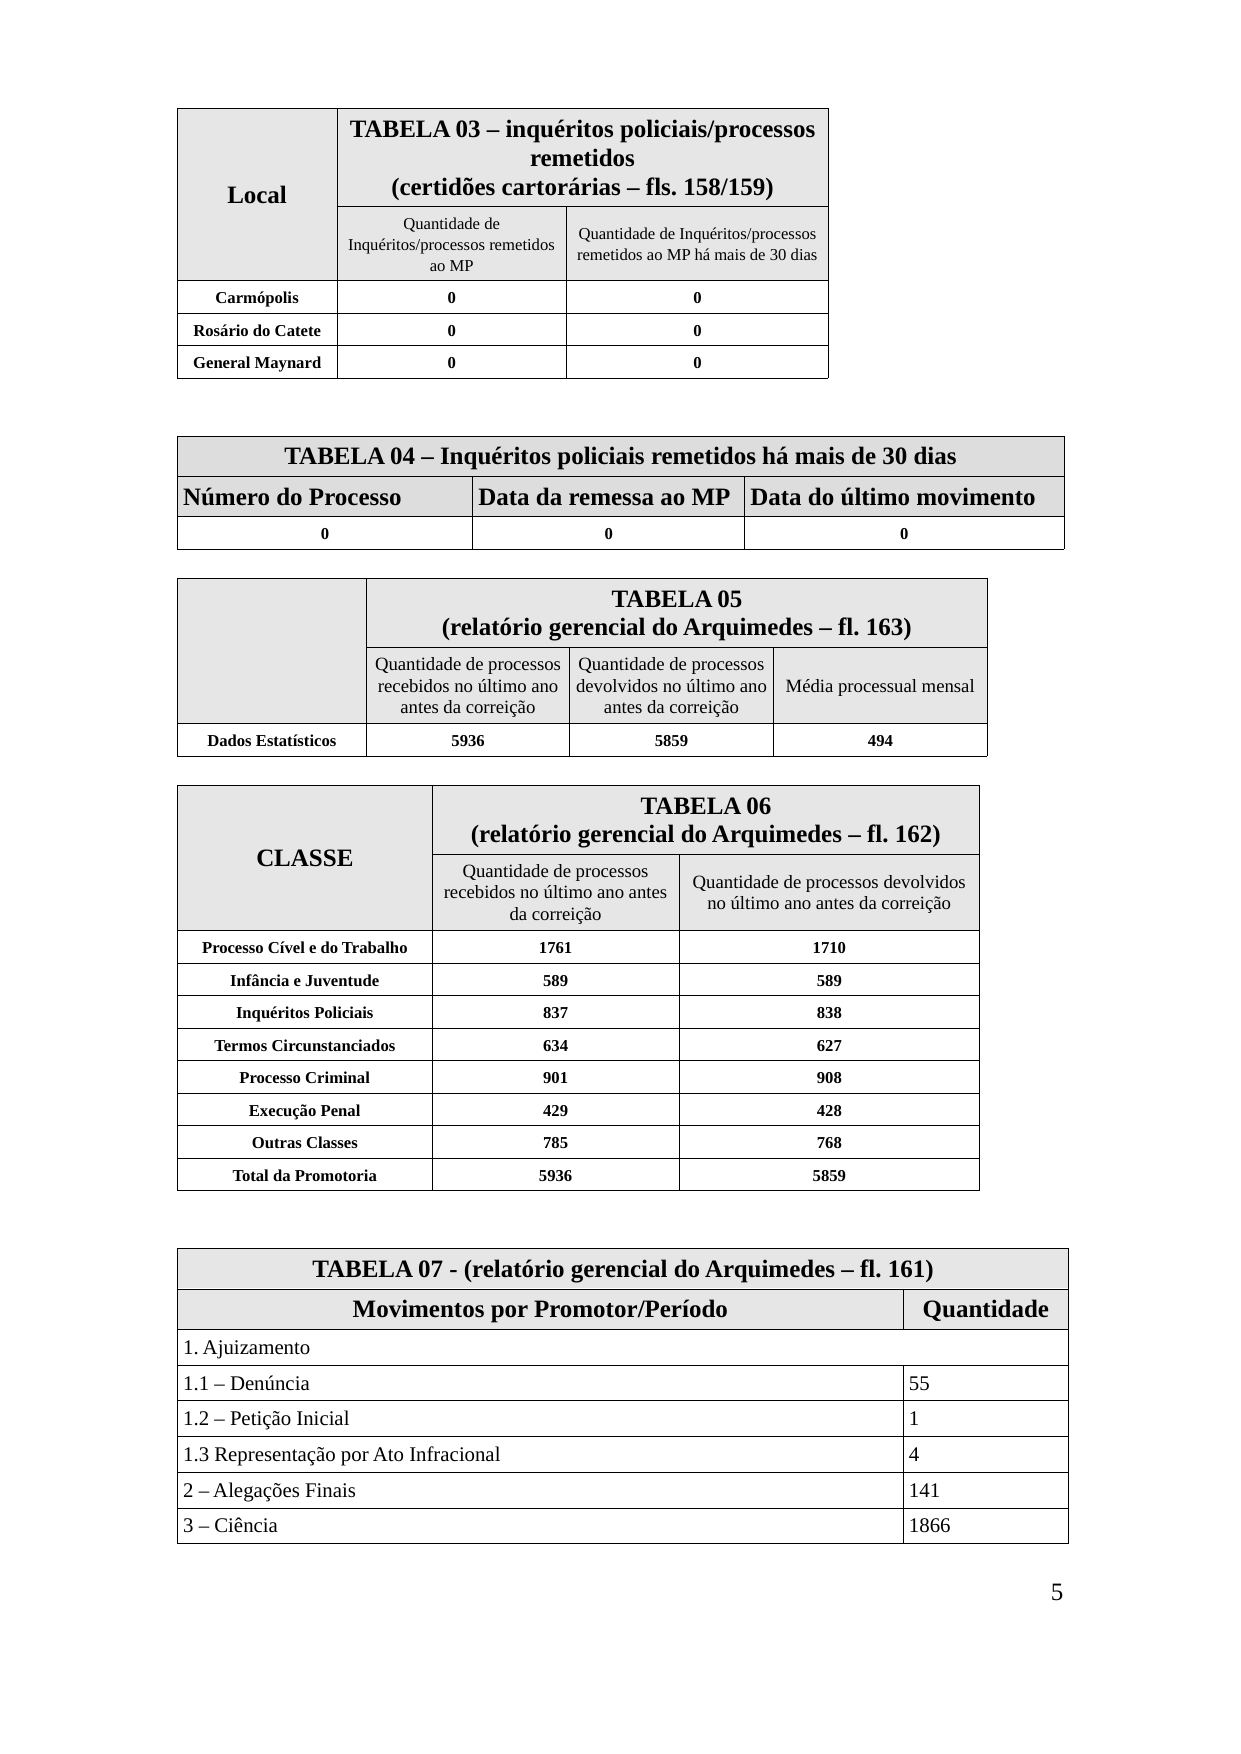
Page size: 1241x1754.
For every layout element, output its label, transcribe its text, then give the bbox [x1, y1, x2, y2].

table_cell 4 [904, 1437, 1068, 1472]
table_cell Quantidade de processos recebidos no último ano antes da correição [367, 648, 569, 723]
table_header [178, 579, 366, 723]
table_cell 5936 [433, 1159, 679, 1190]
table_cell 908 [680, 1061, 979, 1093]
table_cell Infância e Juventude [178, 964, 432, 995]
table_cell 1.1 – Denúncia [178, 1366, 903, 1400]
table_cell 1866 [904, 1509, 1068, 1543]
table_cell Quantidade de processos devolvidos no último ano antes da correição [570, 648, 773, 723]
table_cell 0 [567, 314, 828, 345]
table_cell 0 [338, 346, 566, 378]
table_header TABELA 03 – inquéritos policiais/processos remetidos (certidões cartorárias – fls. 158/159) [338, 109, 828, 206]
table_header TABELA 07 - (relatório gerencial do Arquimedes – fl. 161) [178, 1249, 1068, 1288]
table_cell 5936 [367, 724, 569, 756]
table_cell 0 [567, 346, 828, 378]
table_cell 55 [904, 1366, 1068, 1400]
table_cell Movimentos por Promotor/Período [178, 1290, 903, 1329]
table_cell Data da remessa ao MP [473, 477, 744, 516]
table_cell Execução Penal [178, 1094, 432, 1125]
table_cell 838 [680, 996, 979, 1028]
table_cell 429 [433, 1094, 679, 1125]
table_cell 0 [473, 517, 744, 549]
table_cell 1.3 Representação por Ato Infracional [178, 1437, 903, 1472]
table_cell Média processual mensal [774, 648, 987, 723]
table_cell 627 [680, 1029, 979, 1060]
table_cell Processo Cível e do Trabalho [178, 931, 432, 963]
table_cell 3 – Ciência [178, 1509, 903, 1543]
table_cell Carmópolis [178, 281, 337, 313]
table_cell 0 [338, 314, 566, 345]
table_cell Dados Estatísticos [178, 724, 366, 756]
table_cell Quantidade de Inquéritos/processos remetidos ao MP há mais de 30 dias [567, 207, 828, 280]
table_cell Total da Promotoria [178, 1159, 432, 1190]
table_cell 0 [178, 517, 472, 549]
table_cell 5859 [680, 1159, 979, 1190]
table_cell 1 [904, 1401, 1068, 1436]
table_cell 1.2 – Petição Inicial [178, 1401, 903, 1436]
table_cell Quantidade de processos devolvidos no último ano antes da correição [680, 855, 979, 930]
table_cell Processo Criminal [178, 1061, 432, 1093]
table_cell 494 [774, 724, 987, 756]
table_header TABELA 05 (relatório gerencial do Arquimedes – fl. 163) [367, 579, 987, 647]
table_cell 589 [680, 964, 979, 995]
table_cell Quantidade de processos recebidos no último ano antes da correição [433, 855, 679, 930]
table_cell 428 [680, 1094, 979, 1125]
table_cell 634 [433, 1029, 679, 1060]
table_cell 0 [567, 281, 828, 313]
table_cell 2 – Alegações Finais [178, 1473, 903, 1507]
table_cell Outras Classes [178, 1126, 432, 1158]
table_cell 1710 [680, 931, 979, 963]
table_cell 768 [680, 1126, 979, 1158]
table_cell 0 [745, 517, 1064, 549]
table_cell 0 [338, 281, 566, 313]
table_header TABELA 04 – Inquéritos policiais remetidos há mais de 30 dias [178, 437, 1064, 476]
table_cell Termos Circunstanciados [178, 1029, 432, 1060]
table_cell 837 [433, 996, 679, 1028]
table_cell Rosário do Catete [178, 314, 337, 345]
table_header CLASSE [178, 786, 432, 930]
table_cell Data do último movimento [745, 477, 1064, 516]
table_cell Quantidade [904, 1290, 1068, 1329]
table_cell 141 [904, 1473, 1068, 1507]
table_cell Número do Processo [178, 477, 472, 516]
table_header TABELA 06 (relatório gerencial do Arquimedes – fl. 162) [433, 786, 979, 854]
table_cell Inquéritos Policiais [178, 996, 432, 1028]
table_cell 1761 [433, 931, 679, 963]
table_cell 1. Ajuizamento [178, 1330, 1068, 1364]
table_cell 785 [433, 1126, 679, 1158]
table_cell 5859 [570, 724, 773, 756]
table_cell General Maynard [178, 346, 337, 378]
table_header Local [178, 109, 337, 280]
table_cell 589 [433, 964, 679, 995]
table_cell Quantidade de Inquéritos/processos remetidos ao MP [338, 207, 566, 280]
table_cell 901 [433, 1061, 679, 1093]
